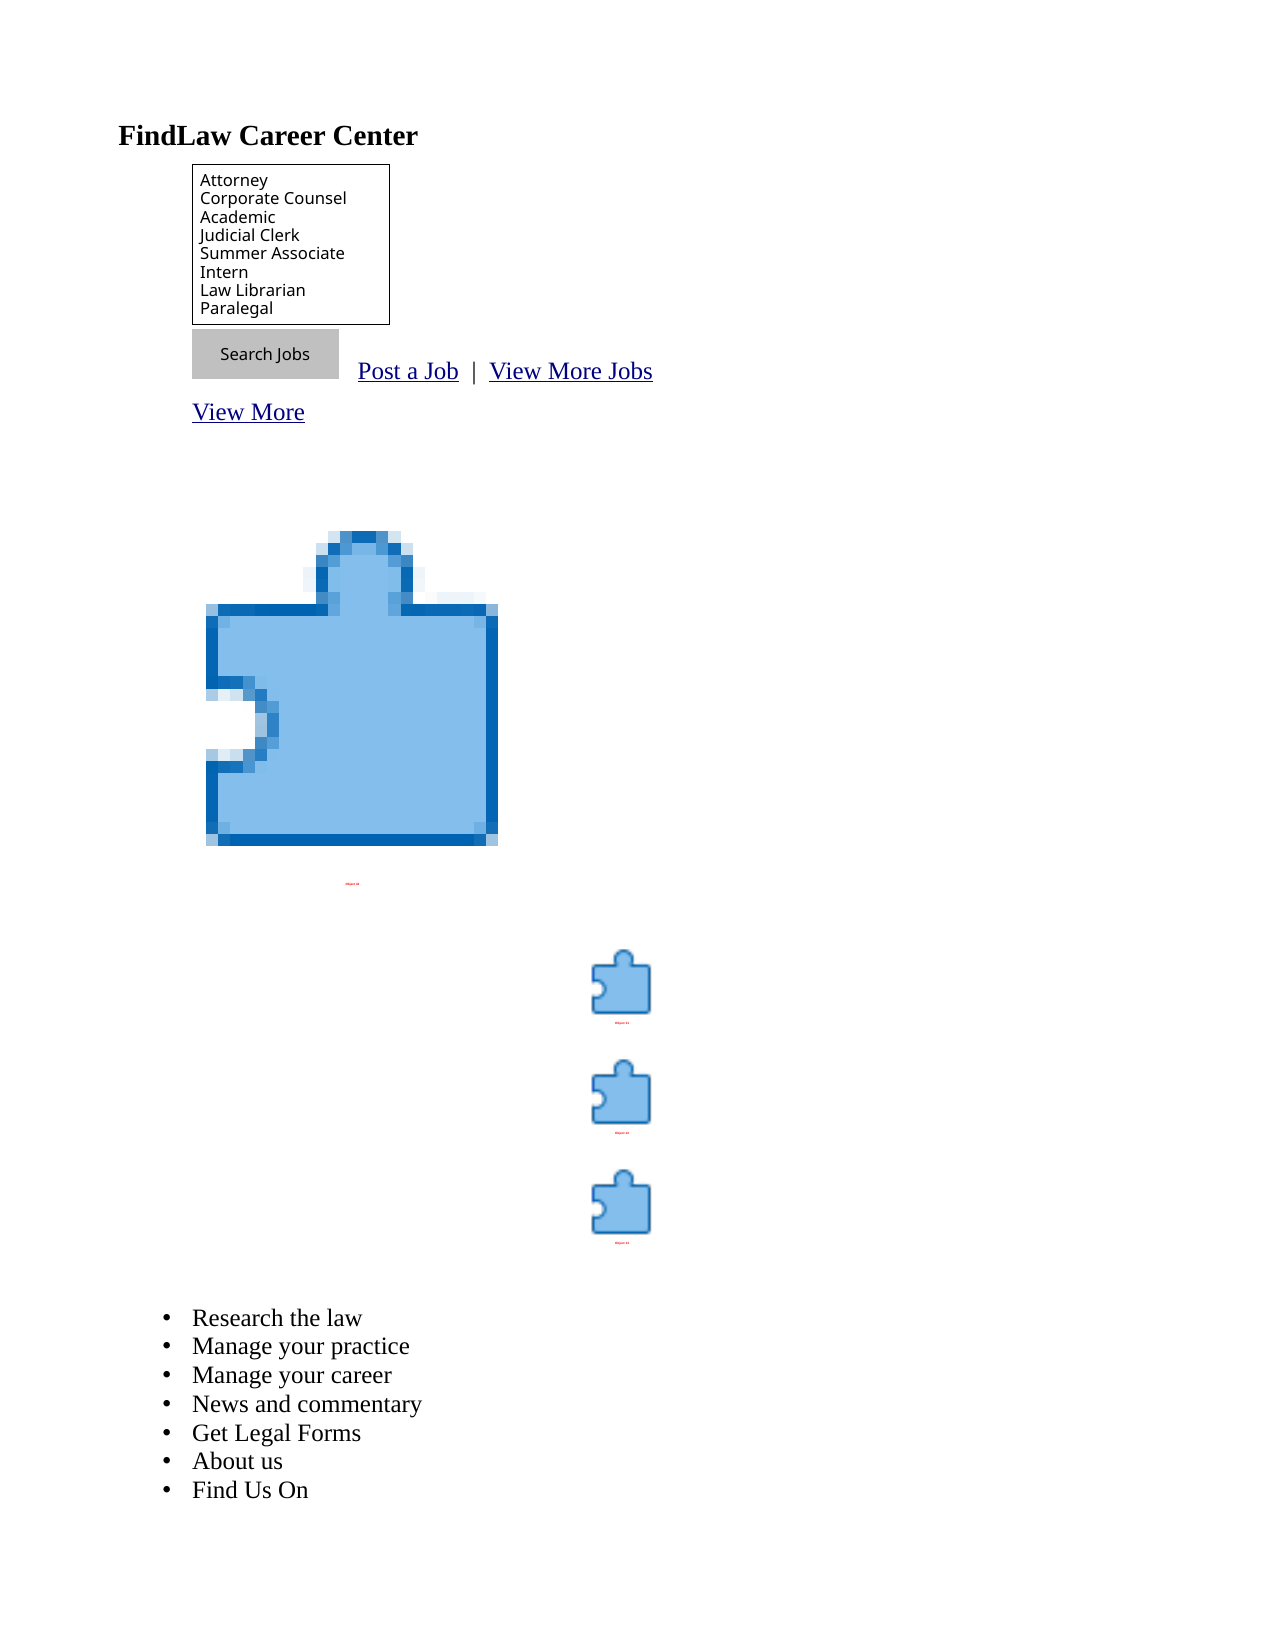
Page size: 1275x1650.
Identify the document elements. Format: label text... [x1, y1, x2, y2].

list News and commentary [162, 1389, 1157, 1418]
list Post a Job | View More Jobs [162, 164, 1157, 384]
list View More [162, 397, 1157, 426]
list Get Legal Forms [162, 1418, 1157, 1446]
list Research the law [162, 1303, 1157, 1331]
list Find Us On [162, 1475, 1157, 1504]
list Manage your practice [162, 1331, 1157, 1360]
list About us [162, 1446, 1157, 1475]
subtitle FindLaw Career Center [118, 118, 1157, 152]
list Manage your career [162, 1360, 1157, 1389]
